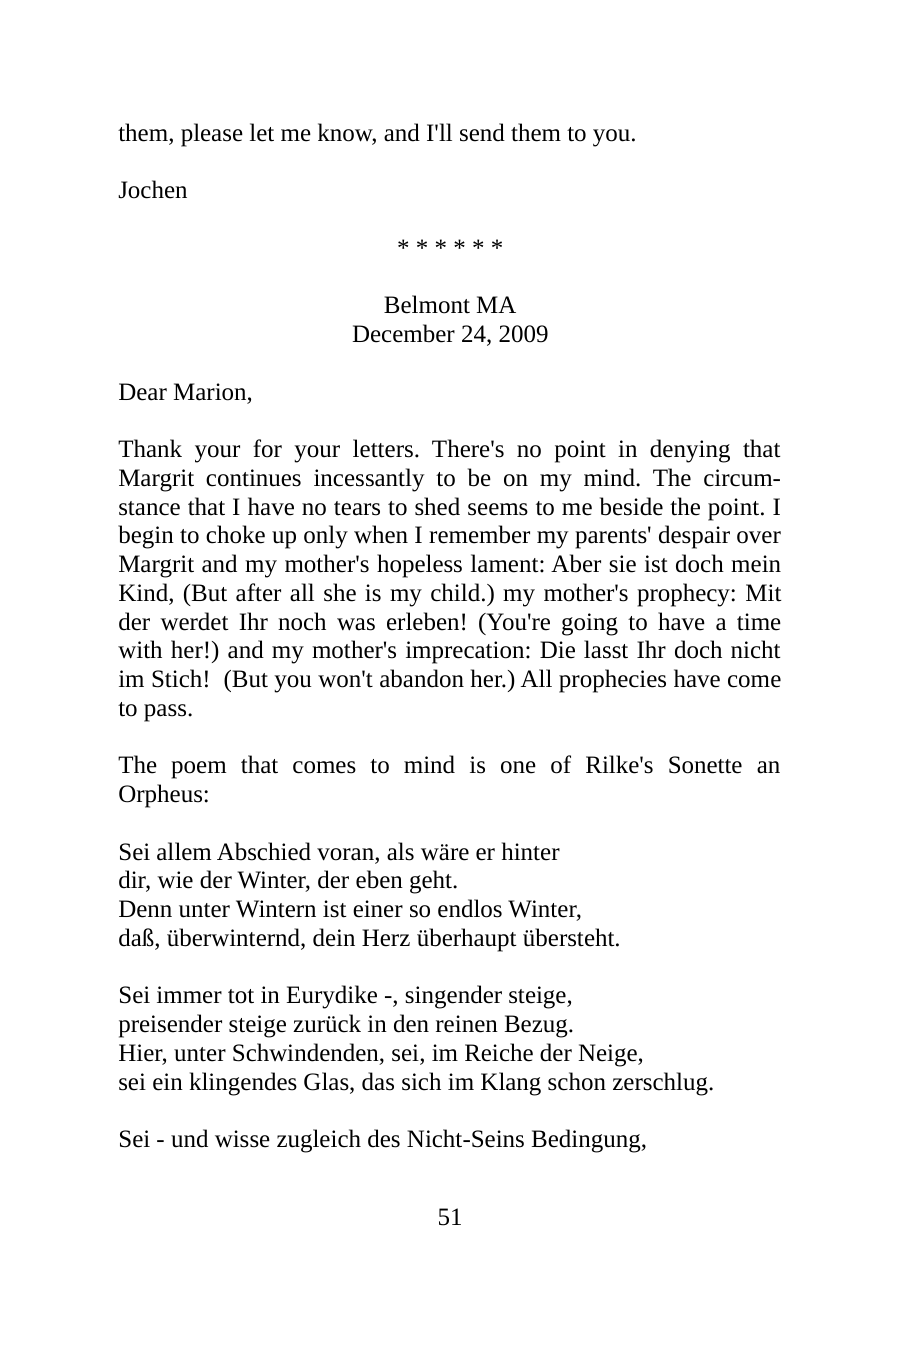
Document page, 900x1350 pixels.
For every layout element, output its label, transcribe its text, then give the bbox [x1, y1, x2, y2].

text Hier, unter Schwindenden, sei, im Reiche der Neige, [118, 1038, 782, 1067]
text The poem that comes to mind is one of Rilke's Sonette an Orpheus: [118, 751, 782, 808]
text sei ein klingendes Glas, das sich im Klang schon zerschlug. [118, 1067, 782, 1096]
text preisender steige zurück in den reinen Bezug. [118, 1009, 782, 1038]
text dir, wie der Winter, der eben geht. [118, 866, 782, 894]
text December 24, 2009 [118, 319, 782, 348]
text * * * * * * [118, 233, 782, 262]
text them, please let me know, and I'll send them to you. [118, 118, 782, 147]
text Jochen [118, 176, 782, 204]
text Sei allem Abschied voran, als wäre er hinter [118, 837, 782, 866]
text Belmont MA [118, 291, 782, 319]
text daß, überwinternd, dein Herz überhaupt übersteht. [118, 923, 782, 952]
text Dear Marion, [118, 377, 782, 406]
text Sei - und wisse zugleich des Nicht-Seins Bedingung, [118, 1124, 782, 1153]
text Thank your for your letters. There's no point in denying that Margrit continues incessantly to be on my mind. The circum-stance that I have no tears to shed seems to me beside the point. I begin to choke up only when I remember my parents' despair over Margrit and my mother's hopeless lament: Aber sie ist doch mein Kind, (But after all she is my child.) my mother's prophecy: Mit der werdet Ihr noch was erleben! (You're going to have a time with her!) and my mother's imprecation: Die lasst Ihr doch nicht im Stich! (But you won't abandon her.) All prophecies have come to pass. [118, 434, 782, 722]
text Denn unter Wintern ist einer so endlos Winter, [118, 894, 782, 923]
text Sei immer tot in Eurydike -, singender steige, [118, 981, 782, 1009]
